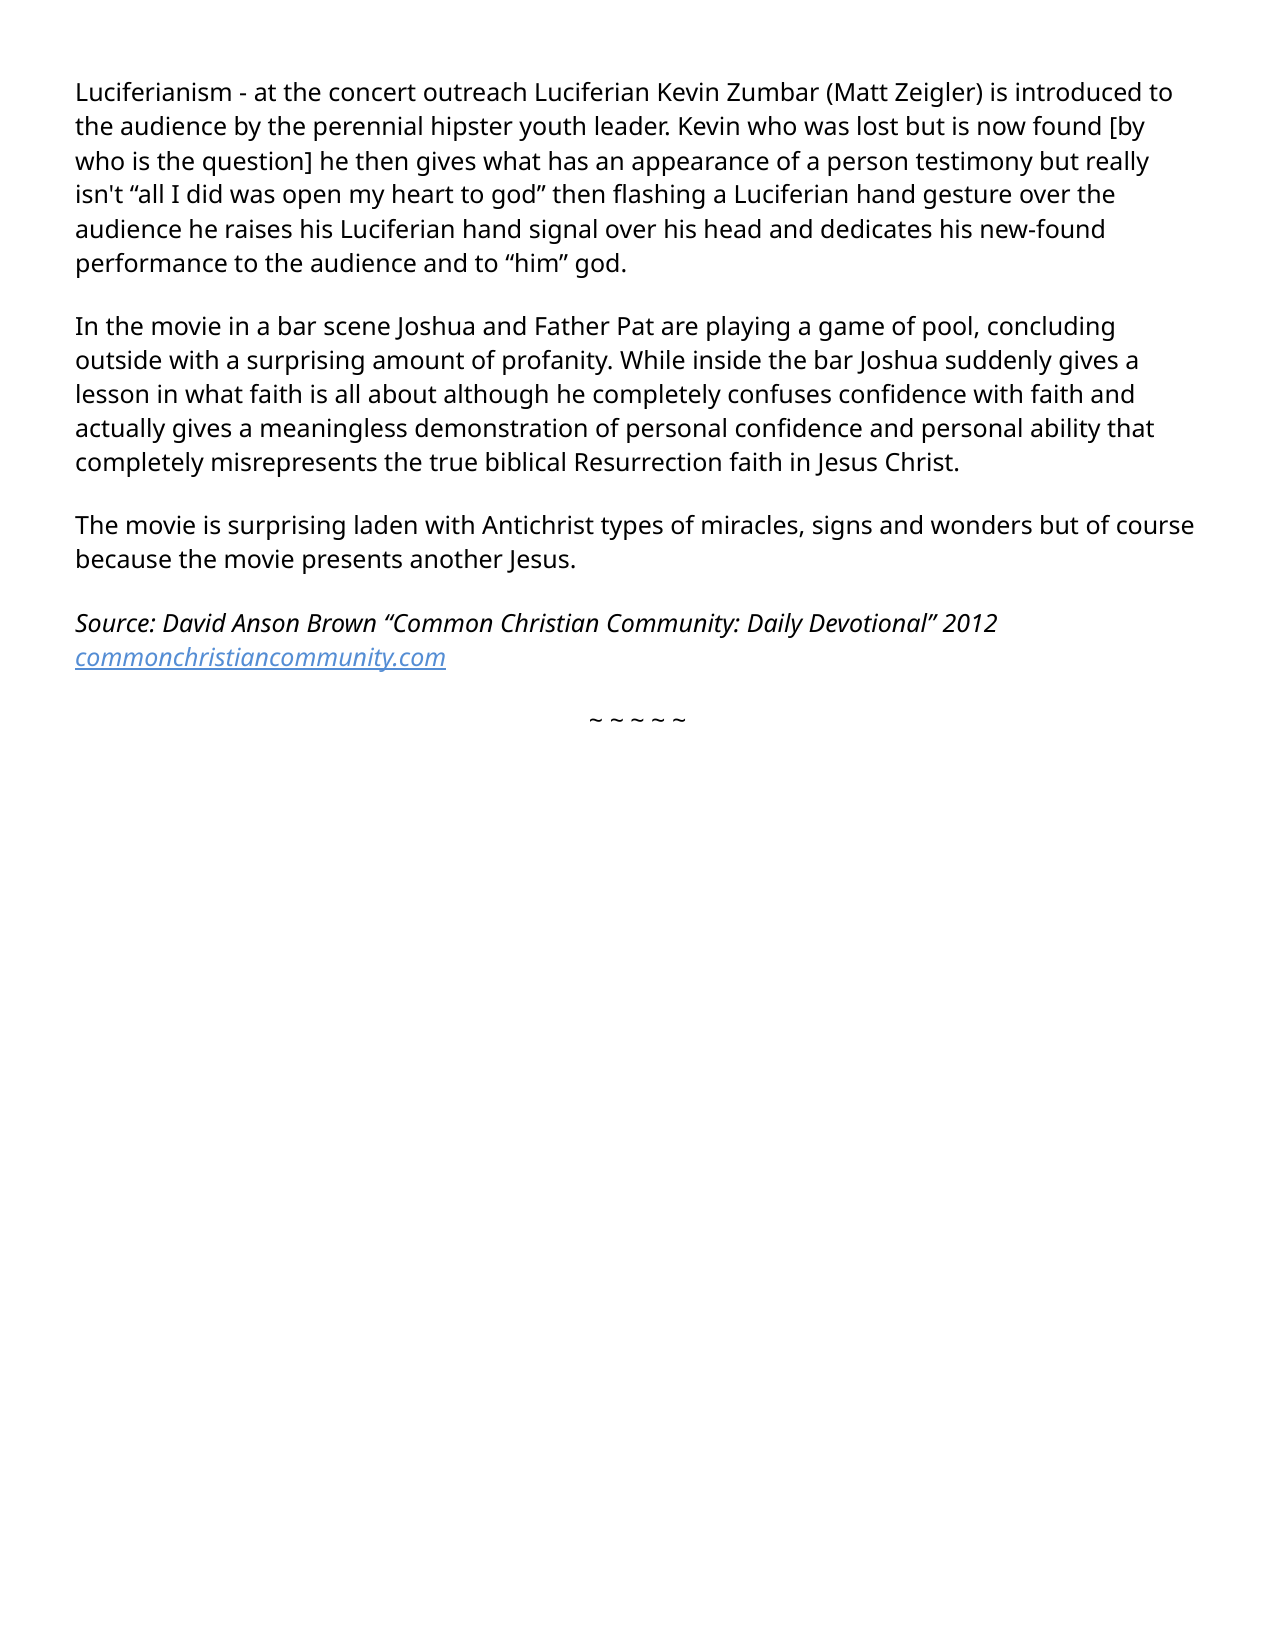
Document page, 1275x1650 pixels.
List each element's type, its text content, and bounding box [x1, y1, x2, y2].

text Source: David Anson Brown “Common Christian Community: Daily Devotional” 2012 commonchristiancommunity.com [75, 605, 1200, 673]
text ~ ~ ~ ~ ~ [75, 703, 1200, 737]
text In the movie in a bar scene Joshua and Father Pat are playing a game of pool, concluding outside with a surprising amount of profanity. While inside the bar Joshua suddenly gives a lesson in what faith is all about although he completely confuses confidence with faith and actually gives a meaningless demonstration of personal confidence and personal ability that completely misrepresents the true biblical Resurrection faith in Jesus Christ. [75, 308, 1200, 479]
text The movie is surprising laden with Antichrist types of miracles, signs and wonders but of course because the movie presents another Jesus. [75, 508, 1200, 576]
text Luciferianism - at the concert outreach Luciferian Kevin Zumbar (Matt Zeigler) is introduced to the audience by the perennial hipster youth leader. Kevin who was lost but is now found [by who is the question] he then gives what has an appearance of a person testimony but really isn't “all I did was open my heart to god” then flashing a Luciferian hand gesture over the audience he raises his Luciferian hand signal over his head and dedicates his new-found performance to the audience and to “him” god. [75, 75, 1200, 279]
